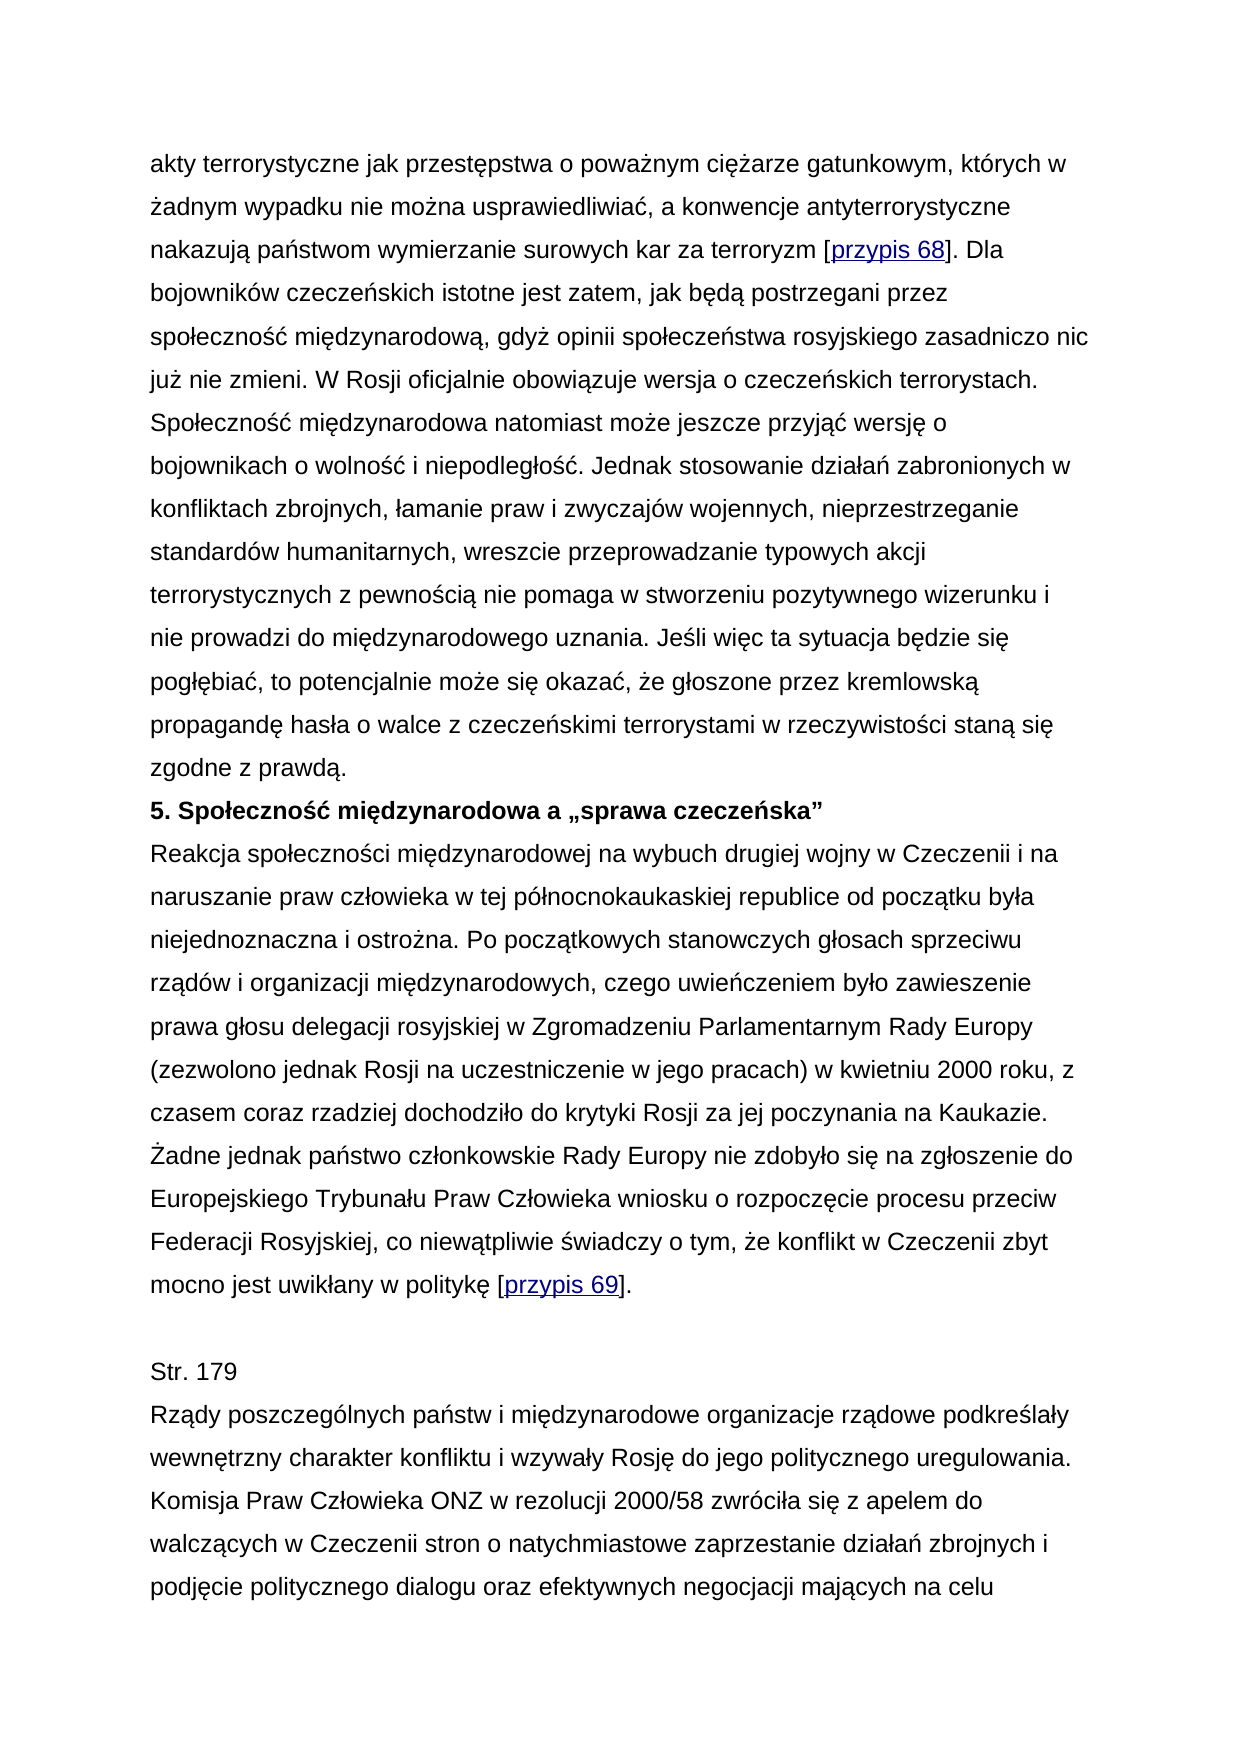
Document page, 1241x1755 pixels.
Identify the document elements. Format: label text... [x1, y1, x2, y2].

subtitle 5. Społeczność międzynarodowa a „sprawa czeczeńska” [150, 796, 1091, 824]
text Str. 179 [150, 1356, 1091, 1385]
text Rządy poszczególnych państw i międzynarodowe organizacje rządowe podkreślały wewnętrzny charakter konfliktu i wzywały Rosję do jego politycznego uregulowania. Komisja Praw Człowieka ONZ w rezolucji 2000/58 zwróciła się z apelem do walczących w Czeczenii stron o natychmiastowe zaprzestanie działań zbrojnych i podjęcie politycznego dialogu oraz efektywnych negocjacji mających na celu [150, 1399, 1091, 1601]
text akty terrorystyczne jak przestępstwa o poważnym ciężarze gatunkowym, których w żadnym wypadku nie można usprawiedliwiać, a konwencje antyterrorystyczne nakazują państwom wymierzanie surowych kar za terroryzm [przypis 68]. Dla bojowników czeczeńskich istotne jest zatem, jak będą postrzegani przez społeczność międzynarodową, gdyż opinii społeczeństwa rosyjskiego zasadniczo nic już nie zmieni. W Rosji oficjalnie obowiązuje wersja o czeczeńskich terrorystach. Społeczność międzynarodowa natomiast może jeszcze przyjąć wersję o bojownikach o wolność i niepodległość. Jednak stosowanie działań zabronionych w konfliktach zbrojnych, łamanie praw i zwyczajów wojennych, nieprzestrzeganie standardów humanitarnych, wreszcie przeprowadzanie typowych akcji terrorystycznych z pewnością nie pomaga w stworzeniu pozytywnego wizerunku i nie prowadzi do międzynarodowego uznania. Jeśli więc ta sytuacja będzie się pogłębiać, to potencjalnie może się okazać, że głoszone przez kremlowską propagandę hasła o walce z czeczeńskimi terrorystami w rzeczywistości staną się zgodne z prawdą. [150, 149, 1091, 781]
text Reakcja społeczności międzynarodowej na wybuch drugiej wojny w Czeczenii i na naruszanie praw człowieka w tej północnokaukaskiej republice od początku była niejednoznaczna i ostrożna. Po początkowych stanowczych głosach sprzeciwu rządów i organizacji międzynarodowych, czego uwieńczeniem było zawieszenie prawa głosu delegacji rosyjskiej w Zgromadzeniu Parlamentarnym Rady Europy (zezwolono jednak Rosji na uczestniczenie w jego pracach) w kwietniu 2000 roku, z czasem coraz rzadziej dochodziło do krytyki Rosji za jej poczynania na Kaukazie. Żadne jednak państwo członkowskie Rady Europy nie zdobyło się na zgłoszenie do Europejskiego Trybunału Praw Człowieka wniosku o rozpoczęcie procesu przeciw Federacji Rosyjskiej, co niewątpliwie świadczy o tym, że konflikt w Czeczenii zbyt mocno jest uwikłany w politykę [przypis 69]. [150, 839, 1091, 1299]
